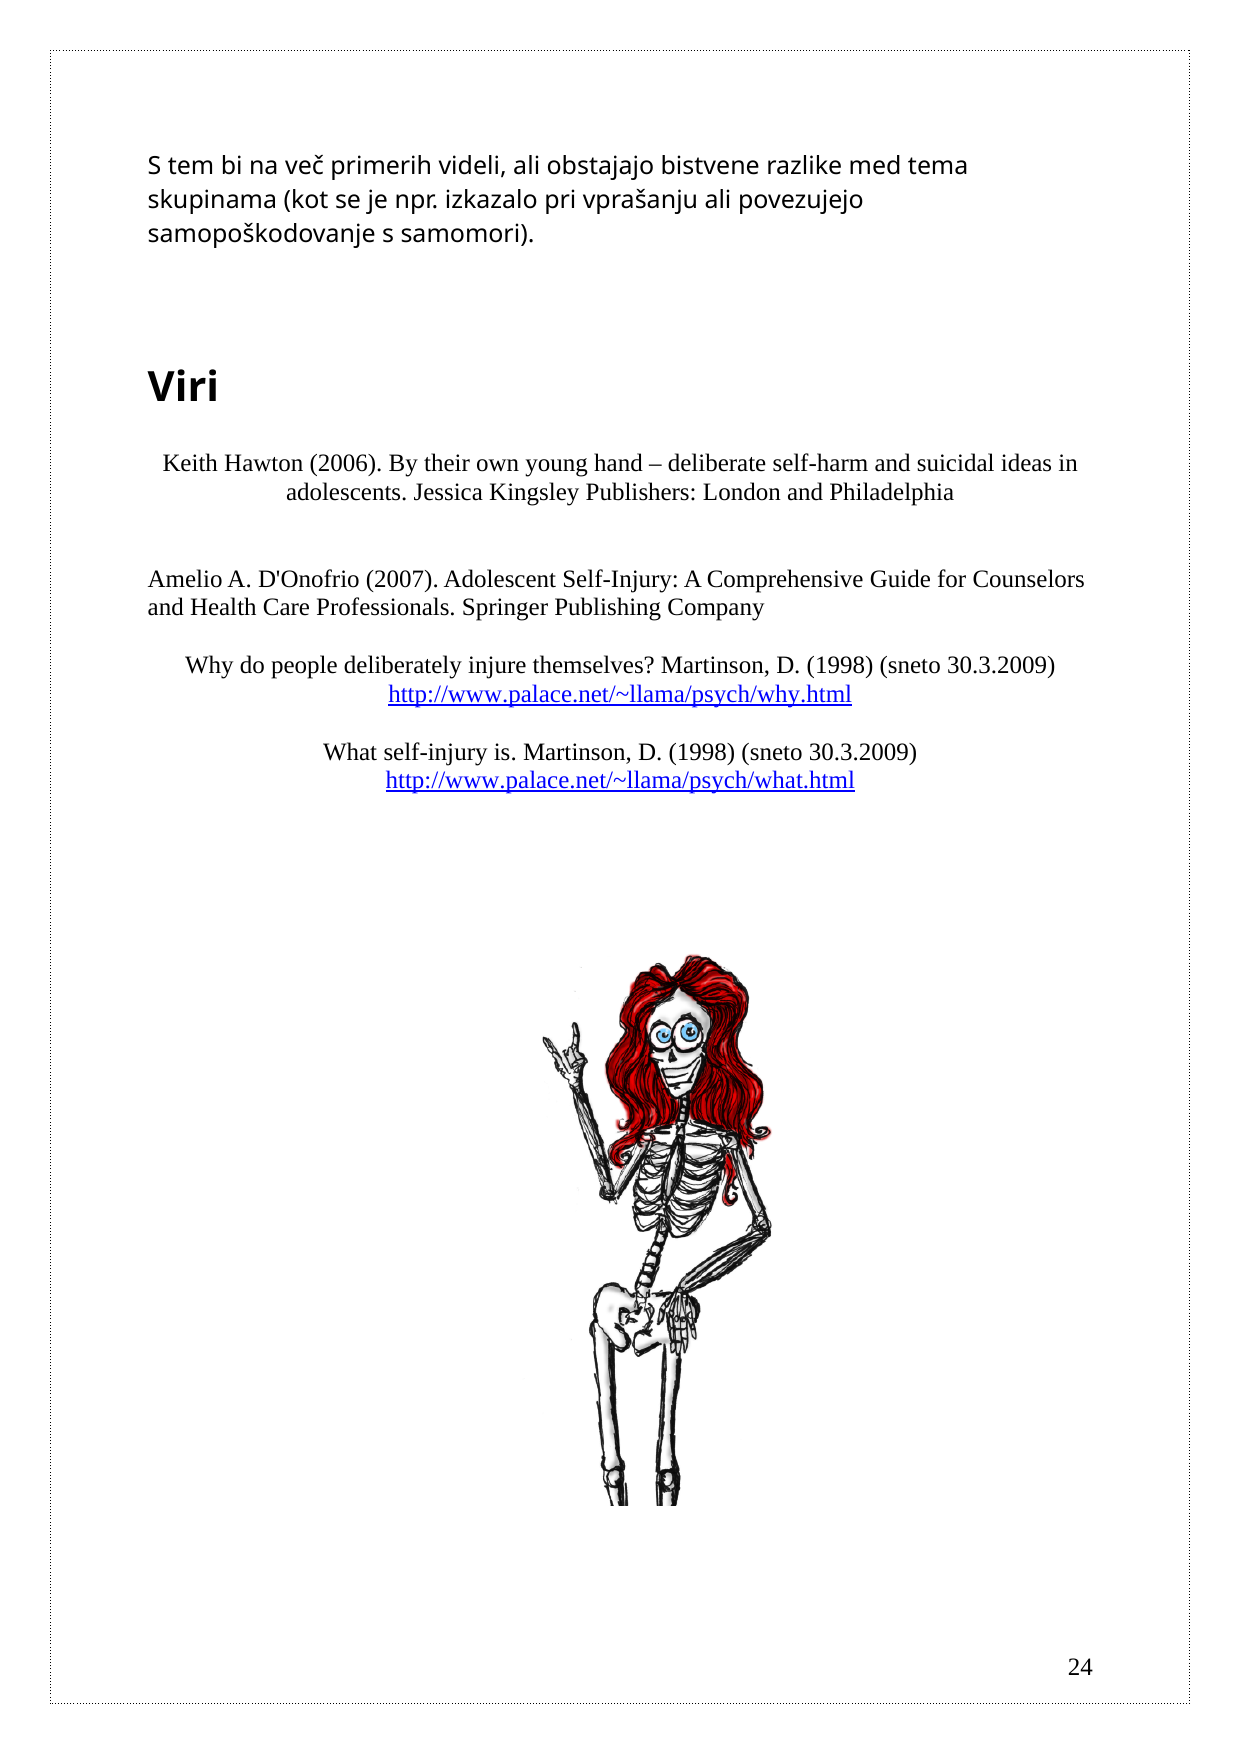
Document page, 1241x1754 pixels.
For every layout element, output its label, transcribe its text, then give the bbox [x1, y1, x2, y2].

text http://www.palace.net/~llama/psych/why.html [147, 679, 1093, 708]
text Keith Hawton (2006). By their own young hand – deliberate self-harm and suicidal ideas in adolescents. Jessica Kingsley Publishers: London and Philadelphia [147, 448, 1093, 506]
text What self-injury is. Martinson, D. (1998) (sneto 30.3.2009) [147, 737, 1093, 765]
subtitle Amelio A. D'Onofrio (2007). Adolescent Self-Injury: A Comprehensive Guide for Counselors and Health Care Professionals. Springer Publishing Company [147, 564, 1093, 621]
text S tem bi na več primerih videli, ali obstajajo bistvene razlike med tema skupinama (kot se je npr. izkazalo pri vprašanju ali povezujejo samopoškodovanje s samomori). [147, 147, 1093, 250]
picture [522, 946, 773, 1506]
text http://www.palace.net/~llama/psych/what.html [147, 765, 1093, 794]
text Viri [147, 356, 1093, 413]
text Why do people deliberately injure themselves? Martinson, D. (1998) (sneto 30.3.2009) [147, 650, 1093, 679]
